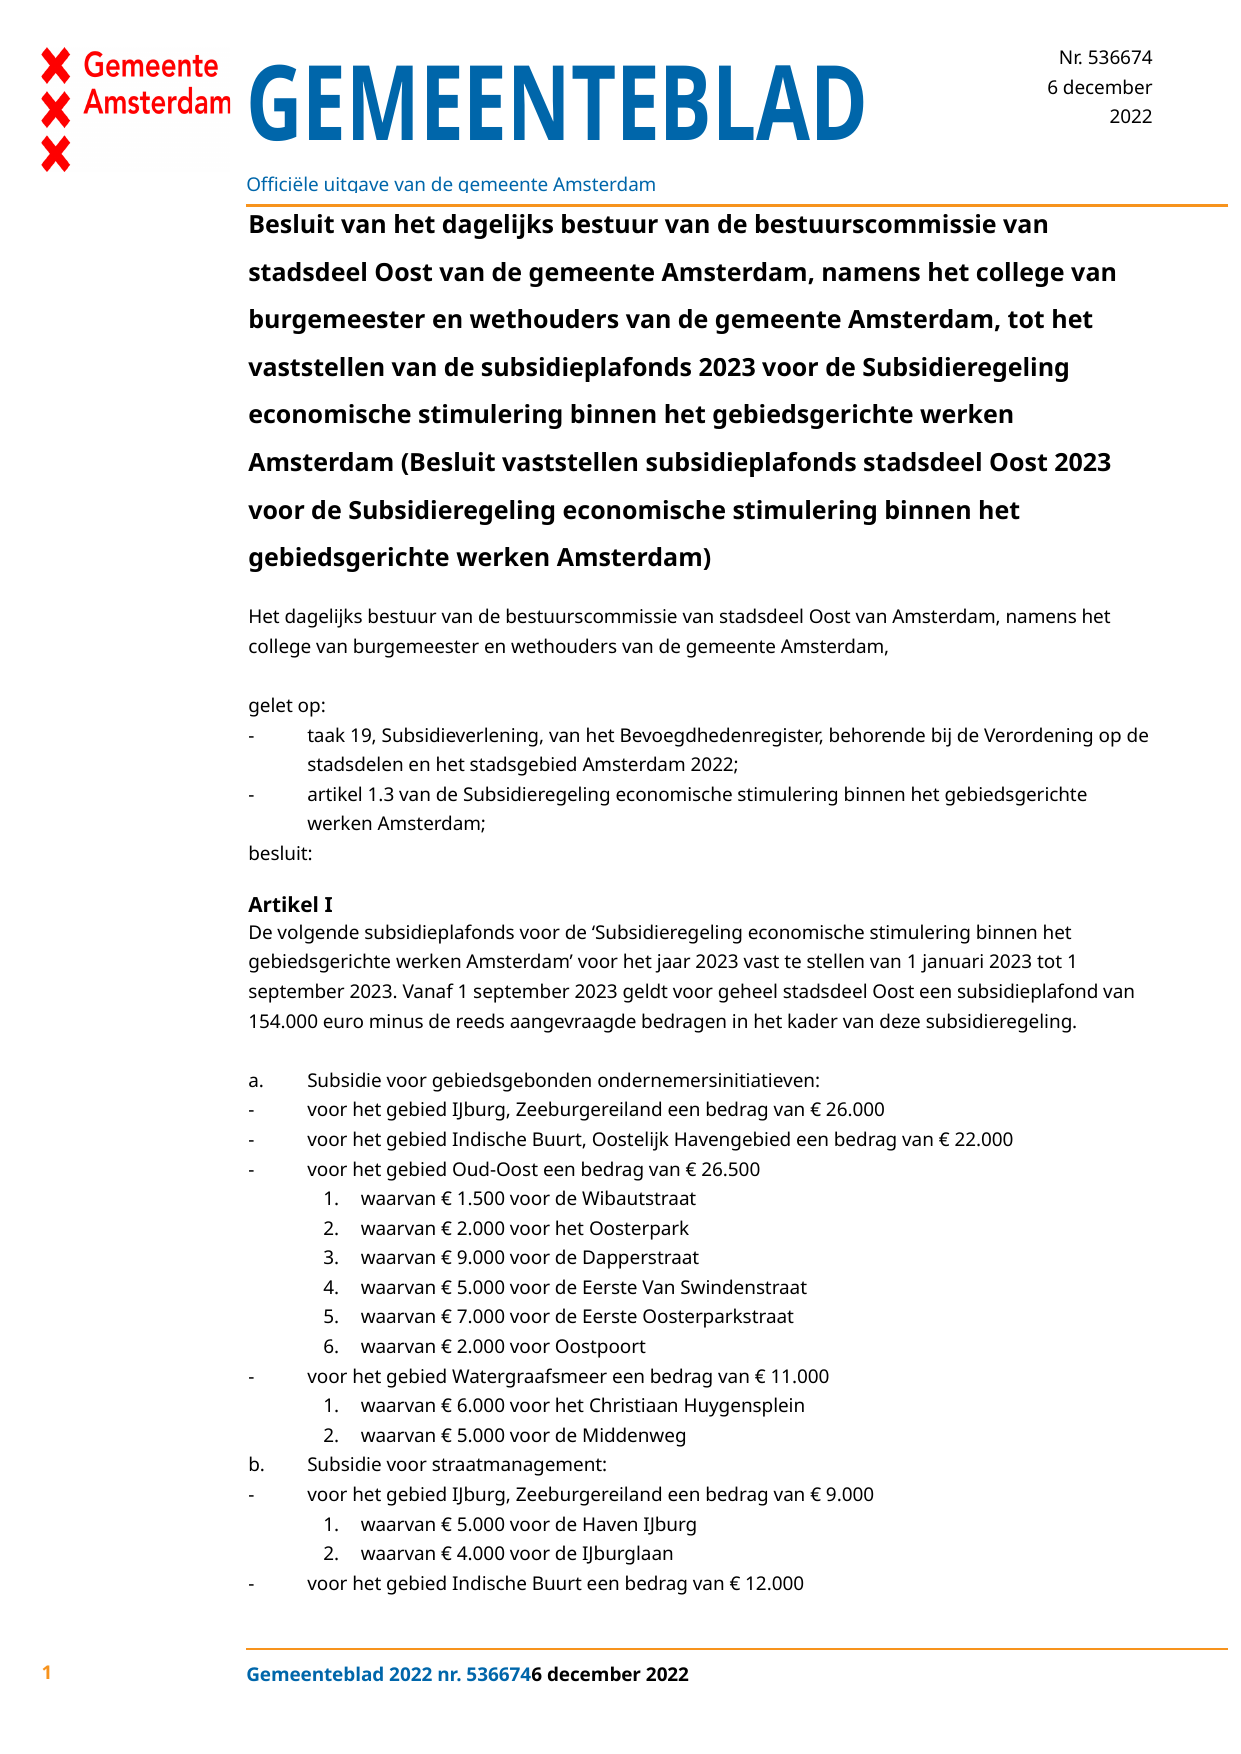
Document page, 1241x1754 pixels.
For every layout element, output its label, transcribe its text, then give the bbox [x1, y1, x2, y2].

list waarvan € 5.000 voor de Haven IJburg [323, 1511, 1152, 1536]
list voor het gebied Watergraafsmeer een bedrag van € 11.000 [248, 1363, 1152, 1388]
list waarvan € 2.000 voor Oostpoort [323, 1333, 1152, 1359]
list Subsidie voor straatmanagement: [248, 1452, 1152, 1477]
list waarvan € 5.000 voor de Eerste Van Swindenstraat [323, 1274, 1152, 1300]
list voor het gebied IJburg, Zeeburgereiland een bedrag van € 26.000 [248, 1097, 1152, 1122]
list voor het gebied Indische Buurt, Oostelijk Havengebied een bedrag van € 22.000 [248, 1126, 1152, 1152]
text besluit: [248, 840, 1152, 866]
list waarvan € 9.000 voor de Dapperstraat [323, 1244, 1152, 1270]
text gelet op: [248, 692, 1152, 718]
list taak 19, Subsidieverlening, van het Bevoegdhedenregister, behorende bij de Verordening op de stadsdelen en het stadsgebied Amsterdam 2022; [248, 722, 1152, 777]
list waarvan € 2.000 voor het Oosterpark [323, 1215, 1152, 1241]
list Subsidie voor gebiedsgebonden ondernemersinitiatieven: [248, 1067, 1152, 1093]
list voor het gebied IJburg, Zeeburgereiland een bedrag van € 9.000 [248, 1481, 1152, 1507]
text Besluit van het dagelijks bestuur van de bestuurscommissie van stadsdeel Oost van de gemeente Amsterdam, namens het college van burgemeester en wethouders van de gemeente Amsterdam, tot het vaststellen van de subsidieplafonds 2023 voor de Subsidieregeling economische stimulering binnen het gebiedsgerichte werken Amsterdam (Besluit vaststellen subsidieplafonds stadsdeel Oost 2023 voor de Subsidieregeling economische stimulering binnen het gebiedsgerichte werken Amsterdam) [248, 207, 1152, 574]
picture [41, 47, 231, 172]
list voor het gebied Indische Buurt een bedrag van € 12.000 [248, 1570, 1152, 1596]
list waarvan € 7.000 voor de Eerste Oosterparkstraat [323, 1304, 1152, 1329]
text Het dagelijks bestuur van de bestuurscommissie van stadsdeel Oost van Amsterdam, namens het college van burgemeester en wethouders van de gemeente Amsterdam, [248, 603, 1152, 659]
list artikel 1.3 van de Subsidieregeling economische stimulering binnen het gebiedsgerichte werken Amsterdam; [248, 781, 1152, 836]
list waarvan € 5.000 voor de Middenweg [323, 1422, 1152, 1448]
list waarvan € 4.000 voor de IJburglaan [323, 1540, 1152, 1566]
list waarvan € 1.500 voor de Wibautstraat [323, 1185, 1152, 1211]
list waarvan € 6.000 voor het Christiaan Huygensplein [323, 1392, 1152, 1418]
text De volgende subsidieplafonds voor de ‘Subsidieregeling economische stimulering binnen het gebiedsgerichte werken Amsterdam’ voor het jaar 2023 vast te stellen van 1 januari 2023 tot 1 september 2023. Vanaf 1 september 2023 geldt voor geheel stadsdeel Oost een subsidieplafond van 154.000 euro minus de reeds aangevraagde bedragen in het kader van deze subsidieregeling. [248, 919, 1152, 1033]
list voor het gebied Oud-Oost een bedrag van € 26.500 [248, 1156, 1152, 1181]
text Artikel I [248, 891, 1152, 919]
